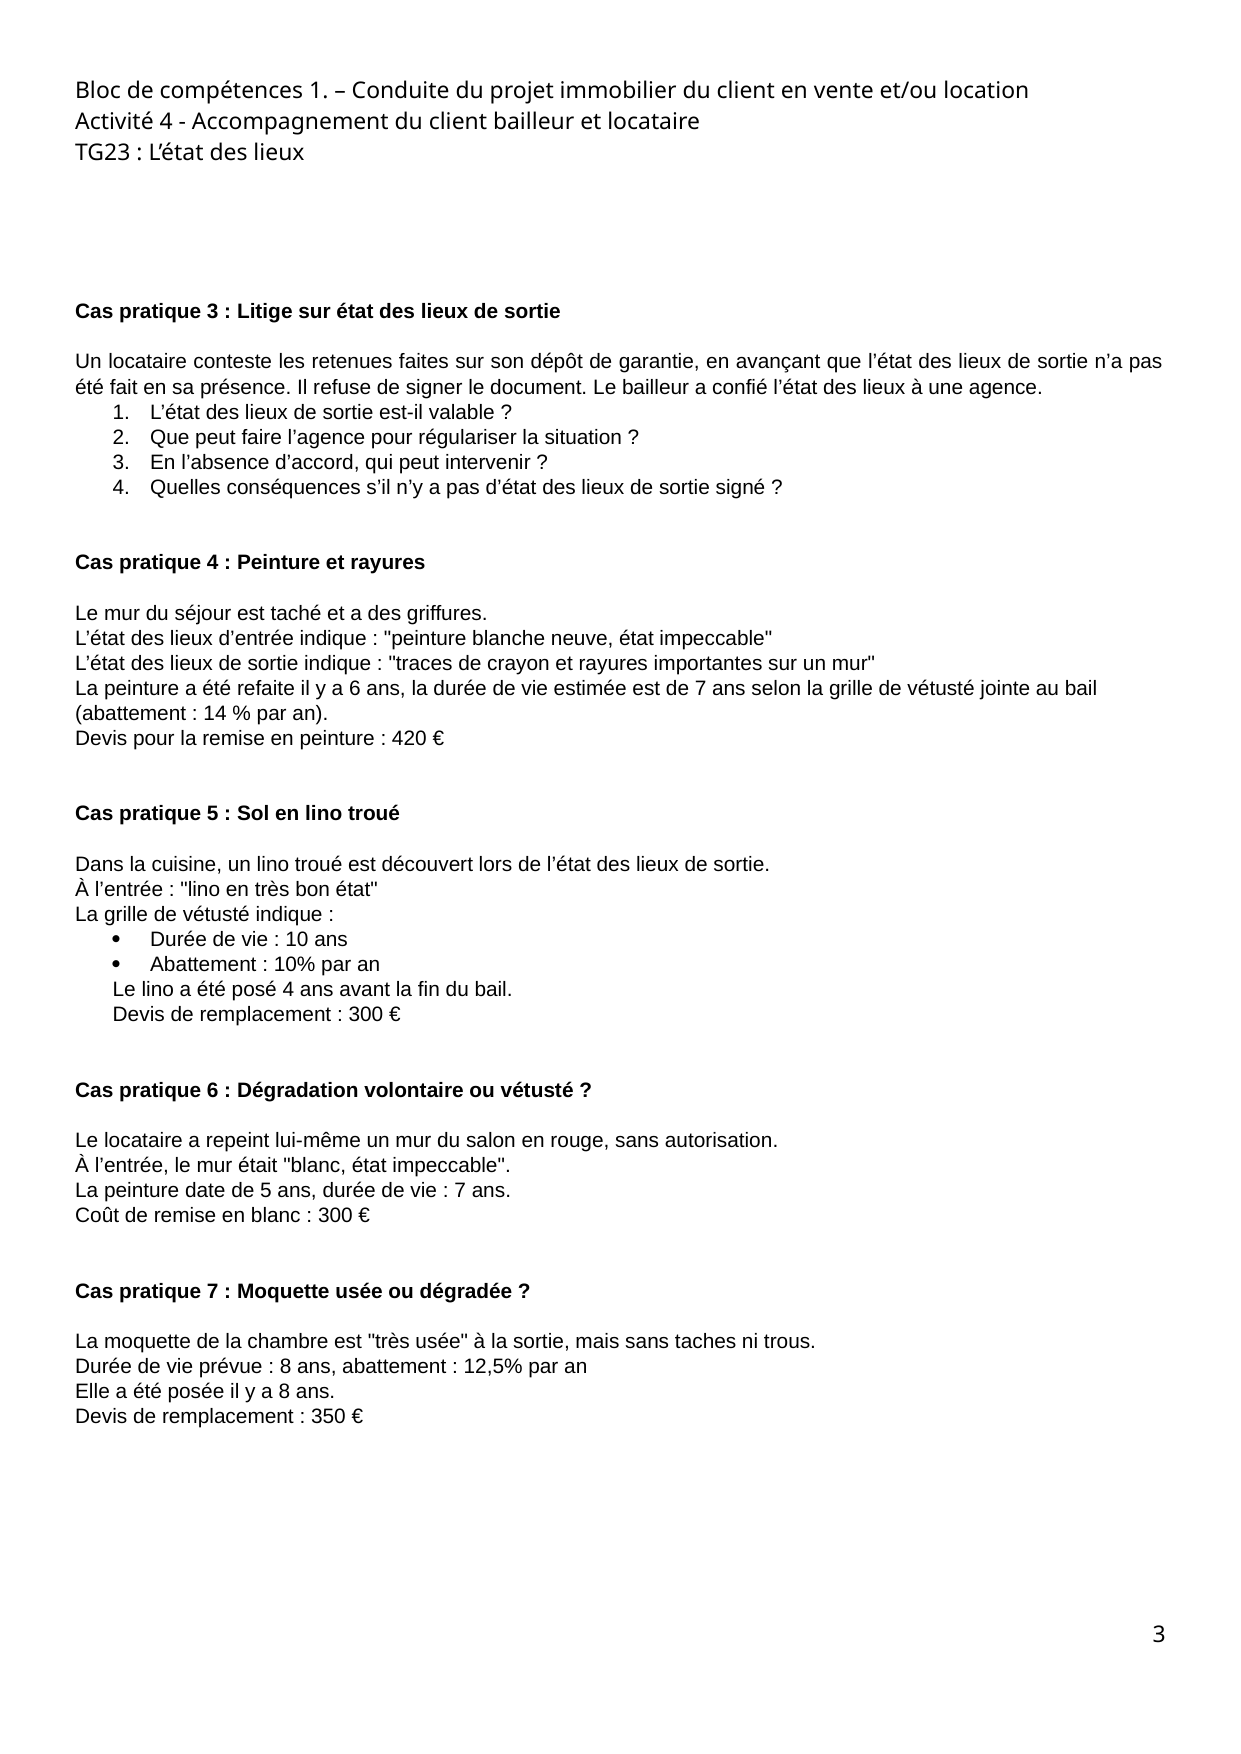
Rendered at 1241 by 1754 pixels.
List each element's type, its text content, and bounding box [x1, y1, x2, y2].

text Cas pratique 3 : Litige sur état des lieux de sortie [75, 299, 1165, 323]
text Le mur du séjour est taché et a des griffures. L’état des lieux d’entrée indique : "peinture blanche neuve, état impeccable" L’état des lieux de sortie indique : "traces de crayon et rayures importantes sur un mur" [75, 600, 1165, 674]
list Quelles conséquences s’il n’y a pas d’état des lieux de sortie signé ? [112, 475, 1165, 499]
text Coût de remise en blanc : 300 € [75, 1203, 1165, 1227]
text Devis de remplacement : 350 € [75, 1404, 1165, 1428]
text Cas pratique 6 : Dégradation volontaire ou vétusté ? [75, 1078, 1165, 1102]
list Que peut faire l’agence pour régulariser la situation ? [112, 425, 1165, 449]
text Cas pratique 4 : Peinture et rayures [75, 550, 1165, 574]
text Le lino a été posé 4 ans avant la fin du bail. [112, 977, 1165, 1001]
text Devis de remplacement : 300 € [112, 1002, 1165, 1026]
text La peinture a été refaite il y a 6 ans, la durée de vie estimée est de 7 ans selon la grille de vétusté jointe au bail (abattement : 14 % par an). [75, 676, 1165, 725]
list En l’absence d’accord, qui peut intervenir ? [112, 450, 1165, 474]
text Devis pour la remise en peinture : 420 € [75, 726, 1165, 750]
list Abattement : 10% par an [112, 952, 1165, 976]
text Dans la cuisine, un lino troué est découvert lors de l’état des lieux de sortie. À l’entrée : "lino en très bon état" La grille de vétusté indique : [75, 851, 1165, 926]
text Cas pratique 7 : Moquette usée ou dégradée ? [75, 1278, 1165, 1302]
list L’état des lieux de sortie est-il valable ? [112, 399, 1165, 423]
text La moquette de la chambre est "très usée" à la sortie, mais sans taches ni trous. Durée de vie prévue : 8 ans, abattement : 12,5% par an Elle a été posée il y a 8 ans. [75, 1329, 1165, 1403]
text Un locataire conteste les retenues faites sur son dépôt de garantie, en avançant que l’état des lieux de sortie n’a pas été fait en sa présence. Il refuse de signer le document. Le bailleur a confié l’état des lieux à une agence. [75, 349, 1165, 398]
list Durée de vie : 10 ans [112, 927, 1165, 951]
text Cas pratique 5 : Sol en lino troué [75, 801, 1165, 825]
text Le locataire a repeint lui-même un mur du salon en rouge, sans autorisation. À l’entrée, le mur était "blanc, état impeccable". La peinture date de 5 ans, durée de vie : 7 ans. [75, 1128, 1165, 1202]
